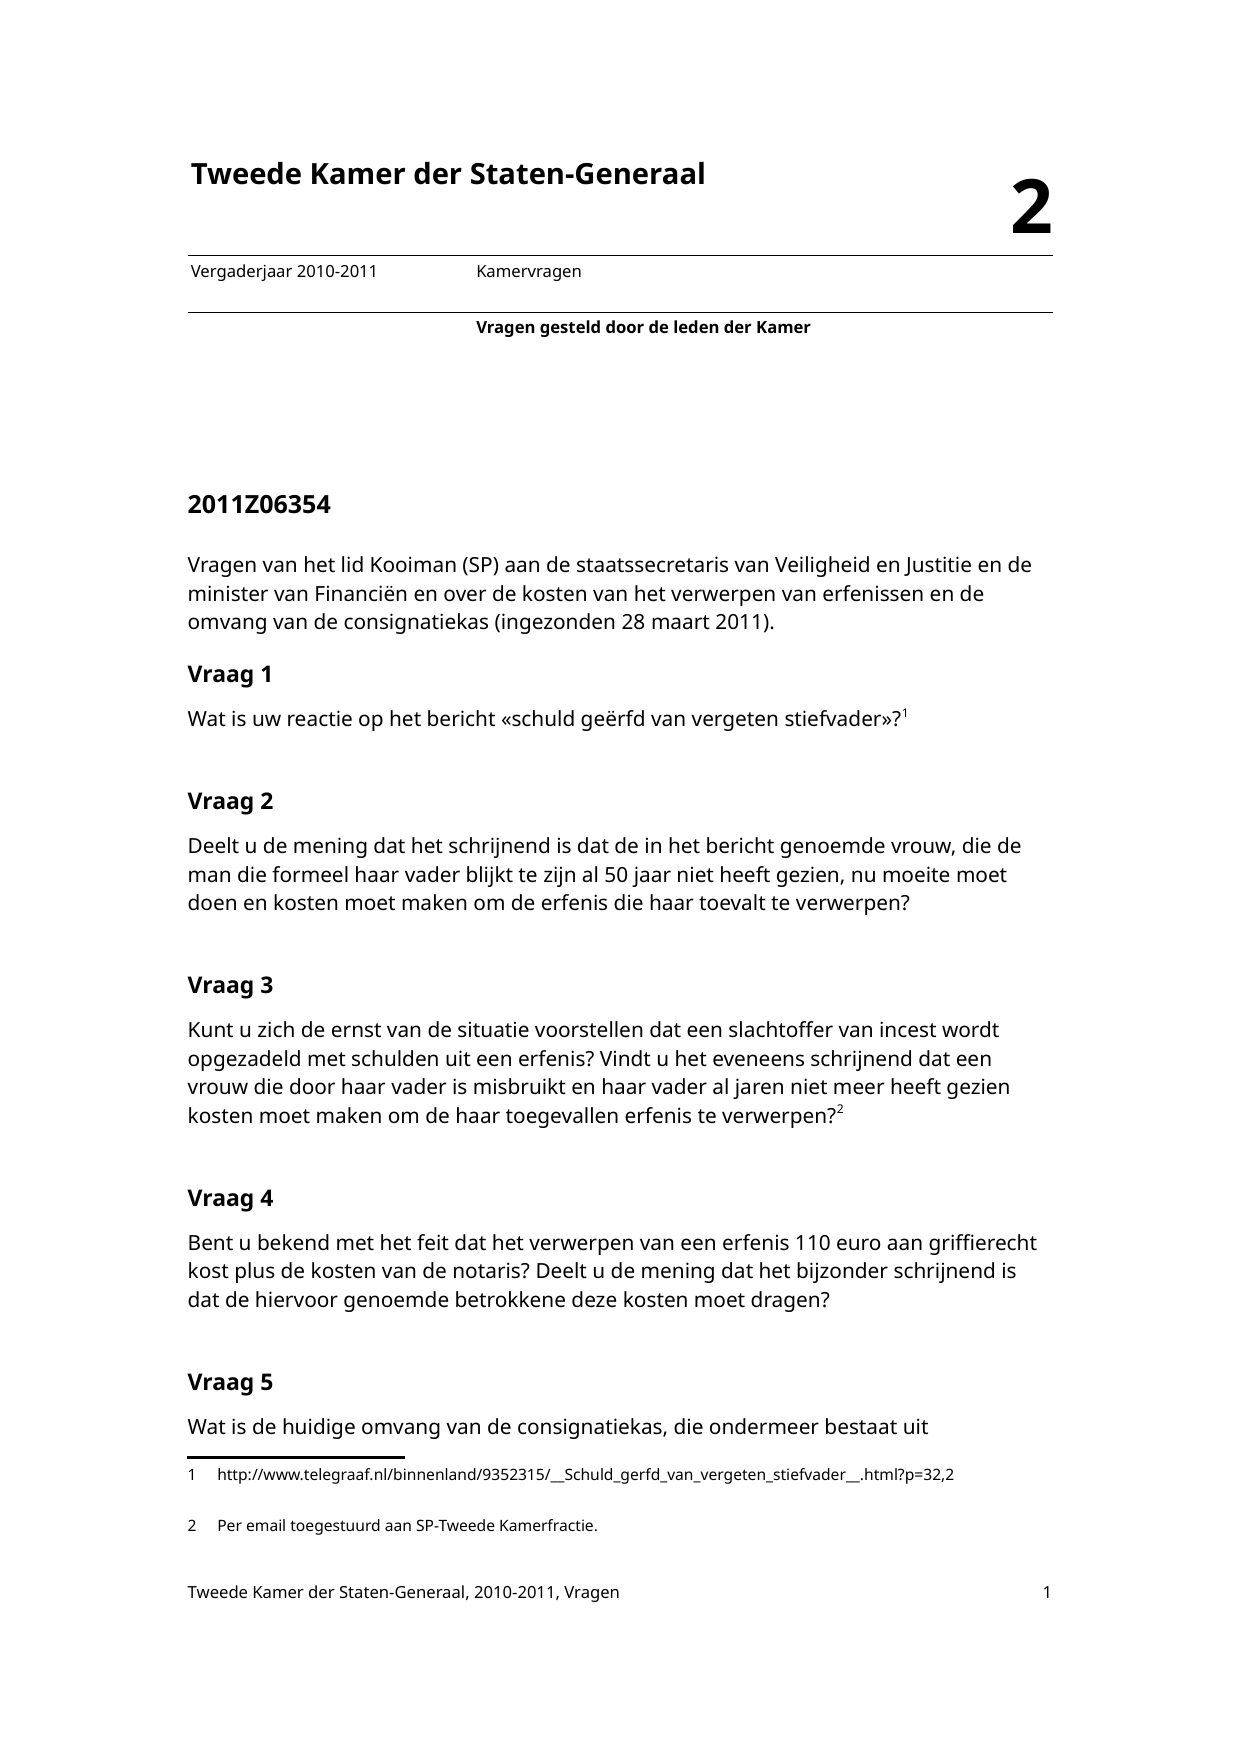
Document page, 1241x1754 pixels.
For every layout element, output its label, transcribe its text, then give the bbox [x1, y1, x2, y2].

table_cell [188, 313, 473, 339]
subtitle Vraag 4 [187, 1182, 1053, 1213]
table_cell Vergaderjaar 2010-2011 [188, 256, 473, 312]
text Vragen van het lid Kooiman (SP) aan de staatssecretaris van Veiligheid en Justitie en de minister van Financiën en over de kosten van het verwerpen van erfenissen en de omvang van de consignatiekas (ingezonden 28 maart 2011). [187, 550, 1053, 636]
text Per email toegestuurd aan SP-Tweede Kamerfractie. [187, 1508, 1053, 1536]
text Bent u bekend met het feit dat het verwerpen van een erfenis 110 euro aan griffierecht kost plus de kosten van de notaris? Deelt u de mening dat het bijzonder schrijnend is dat de hiervoor genoemde betrokkene deze kosten moet dragen? [187, 1228, 1053, 1313]
subtitle Vraag 2 [187, 785, 1053, 817]
text Deelt u de mening dat het schrijnend is dat de in het bericht genoemde vrouw, die de man die formeel haar vader blijkt te zijn al 50 jaar niet heeft gezien, nu moeite moet doen en kosten moet maken om de erfenis die haar toevalt te verwerpen? [187, 832, 1053, 917]
text 2011Z06354 [187, 487, 1053, 521]
subtitle Vraag 3 [187, 969, 1053, 1001]
text http://www.telegraaf.nl/binnenland/9352315/__Schuld_gerfd_van_vergeten_stiefvader__.html?p=32,2 [187, 1421, 1053, 1478]
table_header Tweede Kamer der Staten-Generaal [188, 150, 879, 255]
table_cell Vragen gesteld door de leden der Kamer [473, 313, 1053, 339]
subtitle Vraag 1 [187, 658, 1053, 689]
text Kunt u zich de ernst van de situatie voorstellen dat een slachtoffer van incest wordt opgezadeld met schulden uit een erfenis? Vindt u het eveneens schrijnend dat een vrouw die door haar vader is misbruikt en haar vader al jaren niet meer heeft gezien kosten moet maken om de haar toegevallen erfenis te verwerpen? [187, 1016, 1053, 1129]
table_header 2 [880, 150, 1053, 255]
table_cell Kamervragen [473, 256, 1053, 312]
text Wat is uw reactie op het bericht «schuld geërfd van vergeten stiefvader»? [187, 704, 1053, 733]
